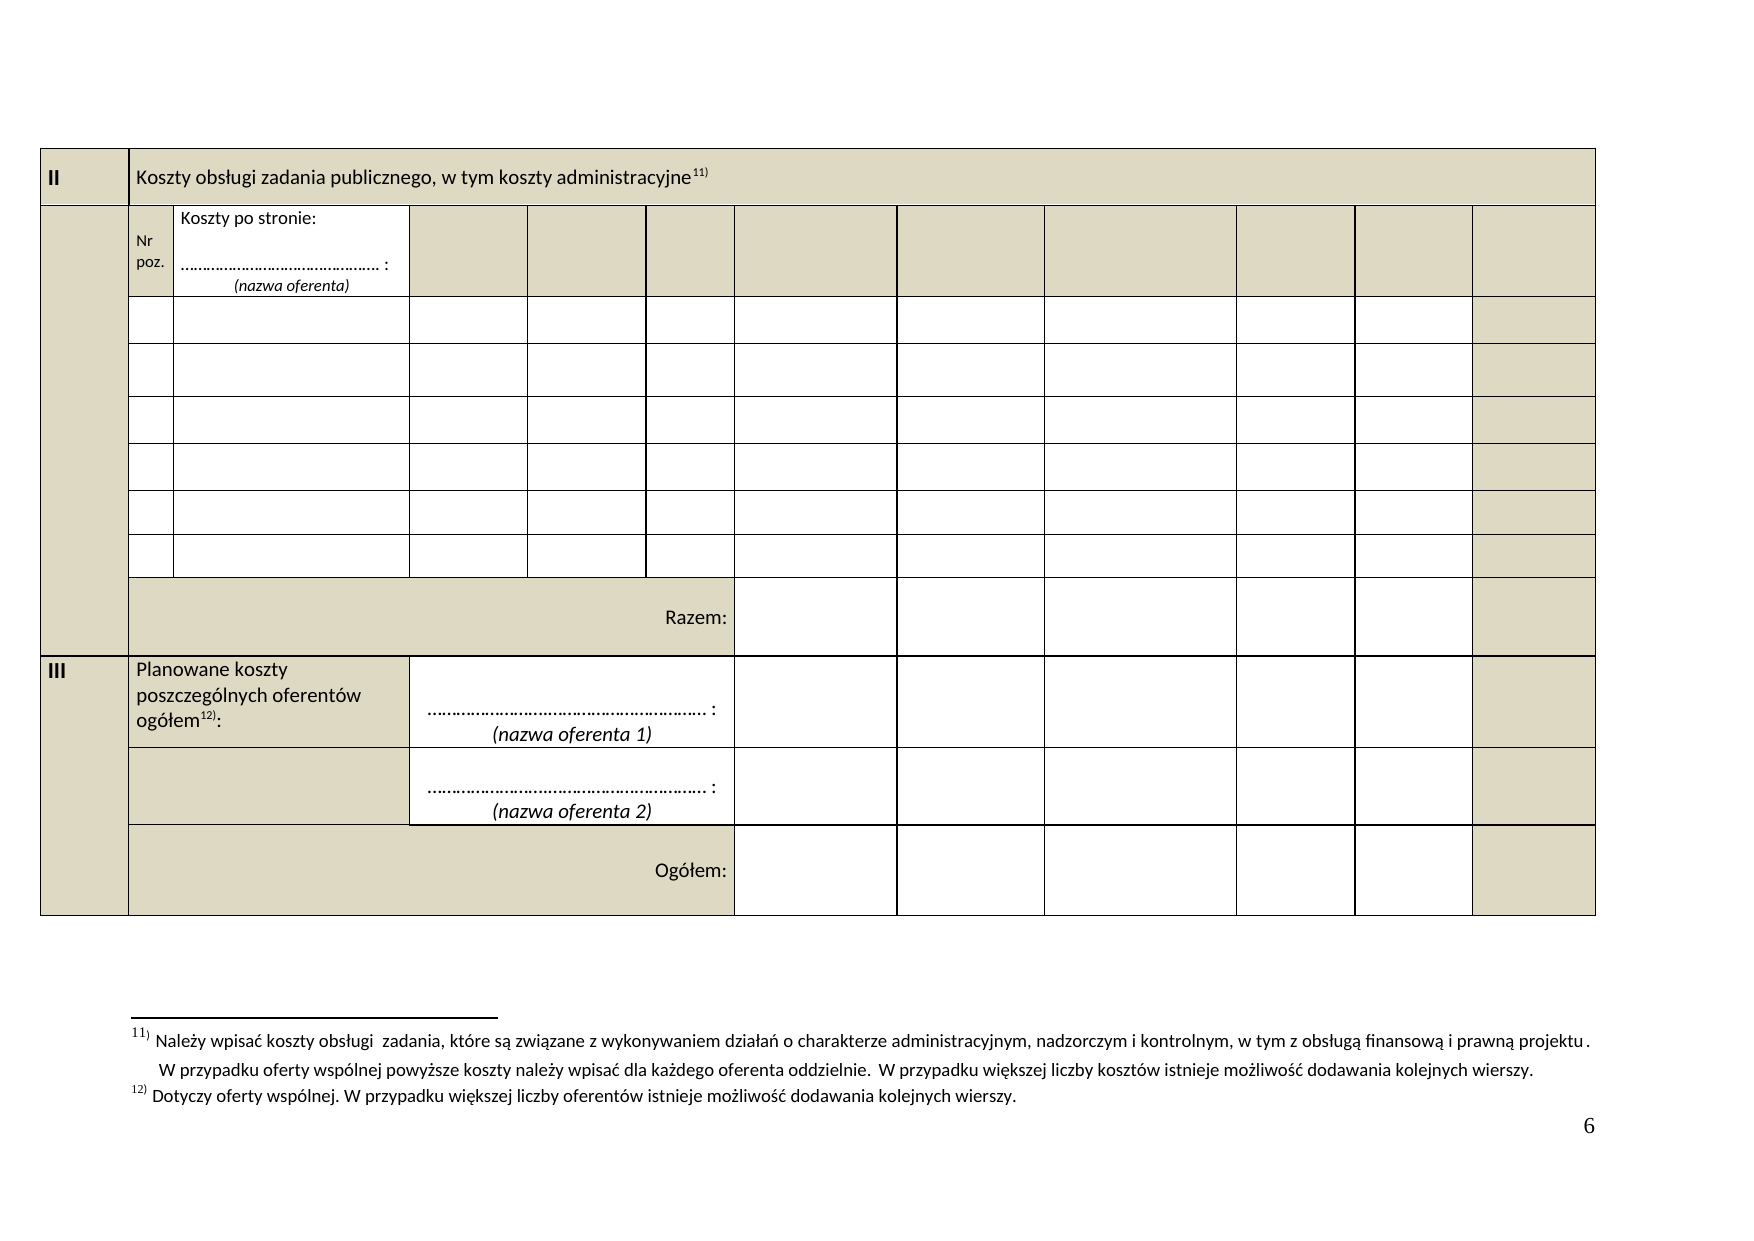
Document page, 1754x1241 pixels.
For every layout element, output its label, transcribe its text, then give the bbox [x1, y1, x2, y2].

table_cell [898, 444, 1044, 490]
table_cell [1473, 491, 1595, 534]
table_cell [528, 206, 645, 296]
table_cell [898, 657, 1044, 746]
table_cell [410, 535, 527, 577]
table_cell [174, 297, 409, 343]
table_cell [735, 535, 896, 577]
table_cell [528, 397, 645, 443]
table_cell [898, 397, 1044, 443]
table_cell [1473, 344, 1595, 396]
table_cell [1237, 344, 1354, 396]
table_cell [1237, 535, 1354, 577]
table_cell [735, 206, 896, 296]
table_cell [647, 444, 734, 490]
table_cell [735, 444, 896, 490]
table_cell [735, 657, 896, 746]
table_cell [1237, 748, 1354, 824]
table_cell [129, 748, 409, 824]
table_cell [1045, 206, 1236, 296]
table_cell [129, 297, 173, 343]
table_cell [898, 344, 1044, 396]
table_cell [1356, 297, 1472, 343]
table_cell [174, 397, 409, 443]
table_cell [1045, 397, 1236, 443]
table_cell [1356, 491, 1472, 534]
table_cell [735, 491, 896, 534]
table_cell [898, 535, 1044, 577]
table_cell [1237, 826, 1354, 915]
table_cell [528, 444, 645, 490]
table_cell [1237, 657, 1354, 746]
table_cell [129, 491, 173, 534]
table_cell [1045, 826, 1236, 915]
table_cell Nr poz. [129, 206, 173, 296]
table_cell [1045, 444, 1236, 490]
table_cell [174, 491, 409, 534]
table_cell [647, 535, 734, 577]
table_cell [735, 297, 896, 343]
table_cell [1473, 748, 1595, 824]
table_cell [647, 344, 734, 396]
table_cell [1237, 297, 1354, 343]
table_cell [410, 444, 527, 490]
table_cell [410, 206, 527, 296]
table_cell [1045, 578, 1236, 655]
table_cell [1045, 657, 1236, 746]
table_cell [1473, 535, 1595, 577]
table_cell [528, 297, 645, 343]
table_cell Razem: [129, 578, 734, 655]
table_cell [1473, 206, 1595, 296]
table_cell [1237, 444, 1354, 490]
table_cell [735, 826, 896, 915]
table_cell [410, 344, 527, 396]
table_cell [1356, 578, 1472, 655]
table_cell [647, 491, 734, 534]
table_cell [174, 444, 409, 490]
table_cell [1473, 657, 1595, 746]
table_cell [898, 826, 1044, 915]
table_cell [1045, 748, 1236, 824]
table_cell Ogółem: [129, 825, 734, 915]
table_cell [41, 206, 128, 655]
table_cell [1356, 657, 1472, 746]
table_cell [1473, 297, 1595, 343]
table_cell [1473, 578, 1595, 655]
table_cell [647, 397, 734, 443]
table_cell III [41, 657, 128, 915]
table_cell [735, 578, 896, 655]
table_cell [1045, 535, 1236, 577]
table_cell [129, 535, 173, 577]
table_cell [1045, 344, 1236, 396]
table_cell …………………….…………………………… : (nazwa oferenta 2) [410, 748, 734, 824]
table_cell [1237, 578, 1354, 655]
table_cell [174, 344, 409, 396]
table_cell [129, 344, 173, 396]
table_cell [410, 491, 527, 534]
table_cell [898, 297, 1044, 343]
table_cell [410, 397, 527, 443]
table_cell [898, 491, 1044, 534]
table_cell [1237, 397, 1354, 443]
table_cell [1473, 397, 1595, 443]
table_cell [528, 535, 645, 577]
table_cell [1356, 397, 1472, 443]
table_cell [1045, 297, 1236, 343]
table_cell [1045, 491, 1236, 534]
table_cell [735, 344, 896, 396]
table_cell [129, 397, 173, 443]
table_cell [898, 748, 1044, 824]
table_cell Koszty obsługi zadania publicznego, w tym koszty administracyjne) [130, 149, 1595, 204]
table_cell [647, 297, 734, 343]
table_cell [1473, 826, 1595, 915]
table_cell [735, 748, 896, 824]
table_cell [735, 397, 896, 443]
table_cell [1473, 444, 1595, 490]
table_cell [1356, 444, 1472, 490]
table_cell [898, 206, 1044, 296]
table_cell [1356, 206, 1472, 296]
table_cell [1356, 344, 1472, 396]
table_cell Planowane koszty poszczególnych oferentów ogółem): [129, 657, 409, 746]
table_cell [528, 491, 645, 534]
table_cell [1356, 535, 1472, 577]
table_cell [647, 206, 734, 296]
table_cell Koszty po stronie: ………………………………………. : (nazwa oferenta) [174, 206, 409, 296]
table_cell [528, 344, 645, 396]
table_cell [1237, 206, 1354, 296]
table_cell [129, 444, 173, 490]
table_cell [174, 535, 409, 577]
table_cell [1356, 826, 1472, 915]
table_cell [1237, 491, 1354, 534]
table_cell [1356, 748, 1472, 824]
table_cell [898, 578, 1044, 655]
table_cell II [41, 149, 128, 204]
table_cell [410, 297, 527, 343]
table_cell …………………….…………………………… : (nazwa oferenta 1) [410, 657, 734, 746]
